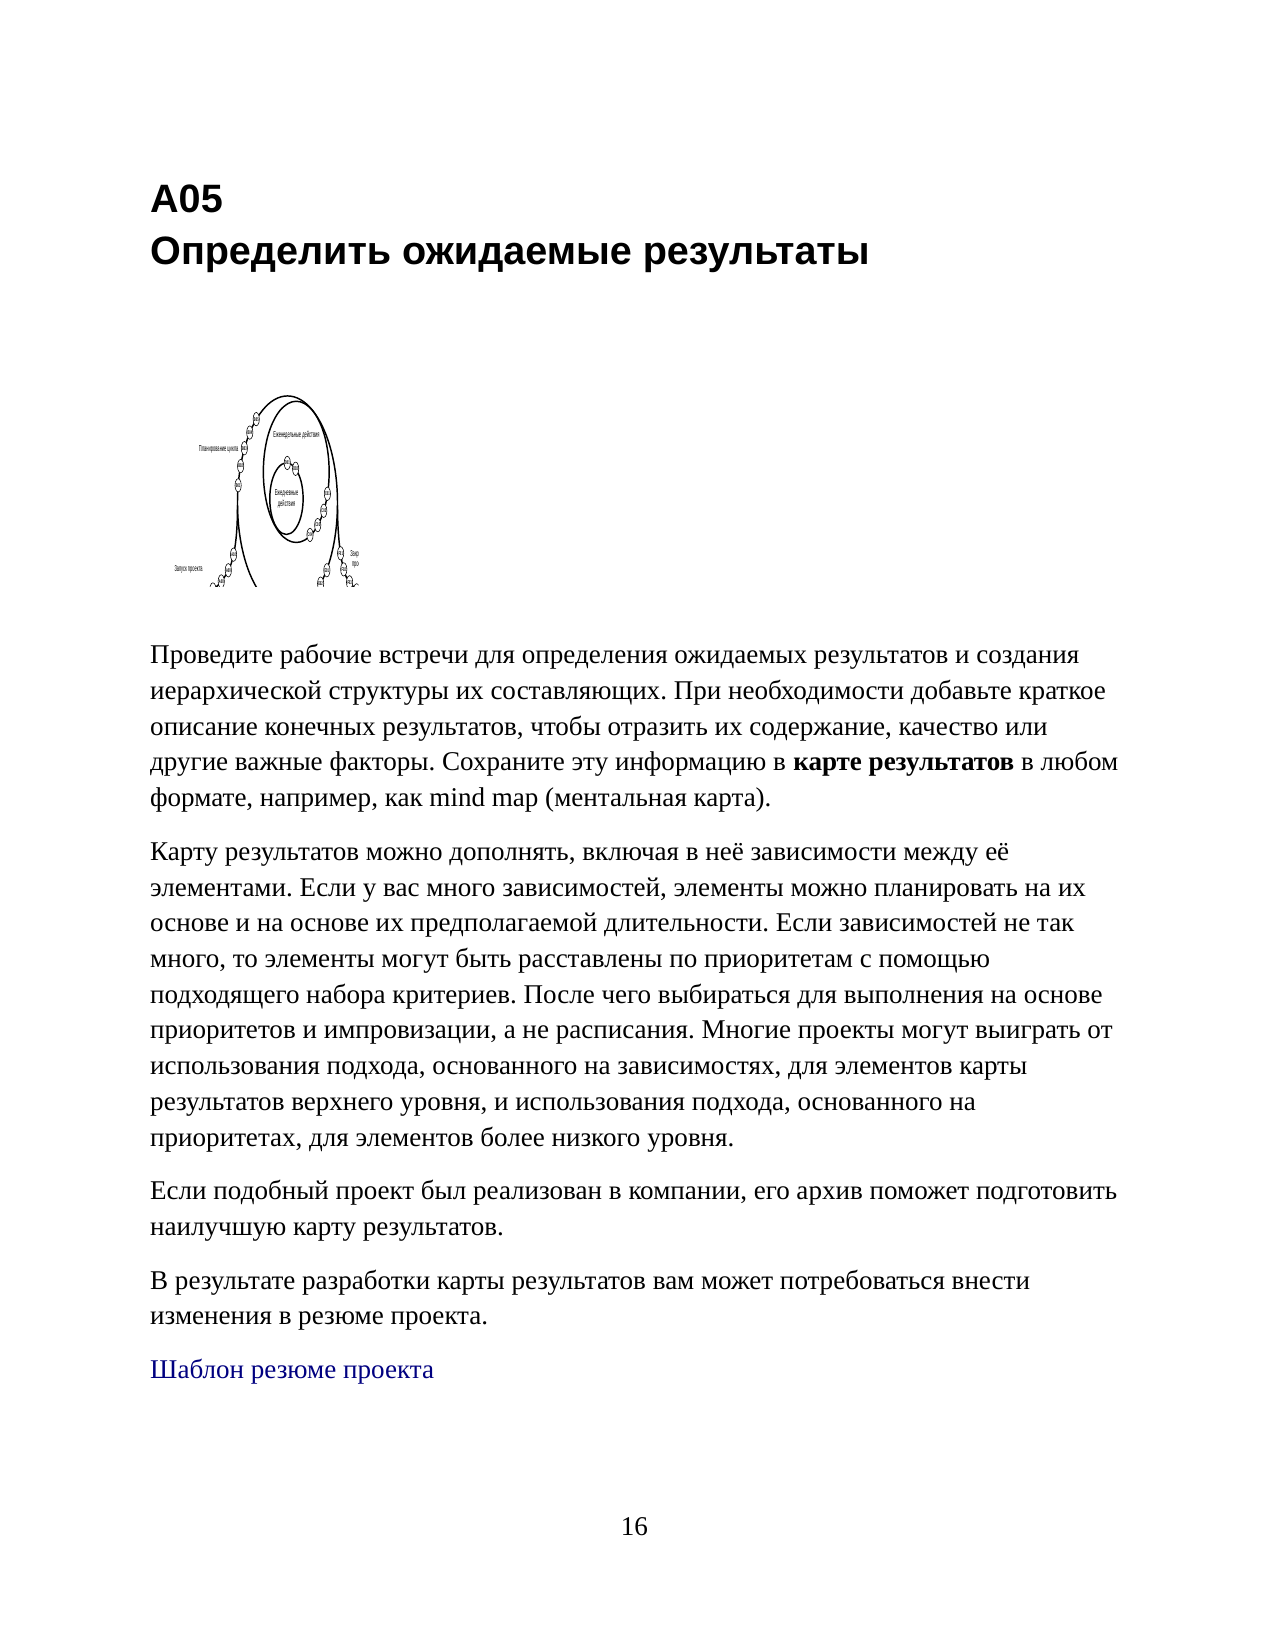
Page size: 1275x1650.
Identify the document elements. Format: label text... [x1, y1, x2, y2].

subtitle A05 Определить ожидаемые результаты [150, 175, 1125, 273]
text Карту результатов можно дополнять, включая в неё зависимости между её элементами. Если у вас много зависимостей, элементы можно планировать на их основе и на основе их предполагаемой длительности. Если зависимостей не так много, то элементы могут быть расставлены по приоритетам с помощью подходящего набора критериев. После чего выбираться для выполнения на основе приоритетов и импровизации, а не расписания. Многие проекты могут выиграть от использования подхода, основанного на зависимостях, для элементов карты результатов верхнего уровня, и использования подхода, основанного на приоритетах, для элементов более низкого уровня. [150, 835, 1125, 1152]
text В результате разработки карты результатов вам может потребоваться внести изменения в резюме проекта. [150, 1264, 1125, 1331]
text Проведите рабочие встречи для определения ожидаемых результатов и создания иерархической структуры их составляющих. При необходимости добавьте краткое описание конечных результатов, чтобы отразить их содержание, качество или другие важные факторы. Сохраните эту информацию в карте результатов в любом формате, например, как mind map (ментальная карта). [150, 638, 1125, 812]
text Шаблон резюме проекта [150, 1353, 1125, 1384]
text Если подобный проект был реализован в компании, его архив поможет подготовить наилучшую карту результатов. [150, 1174, 1125, 1241]
